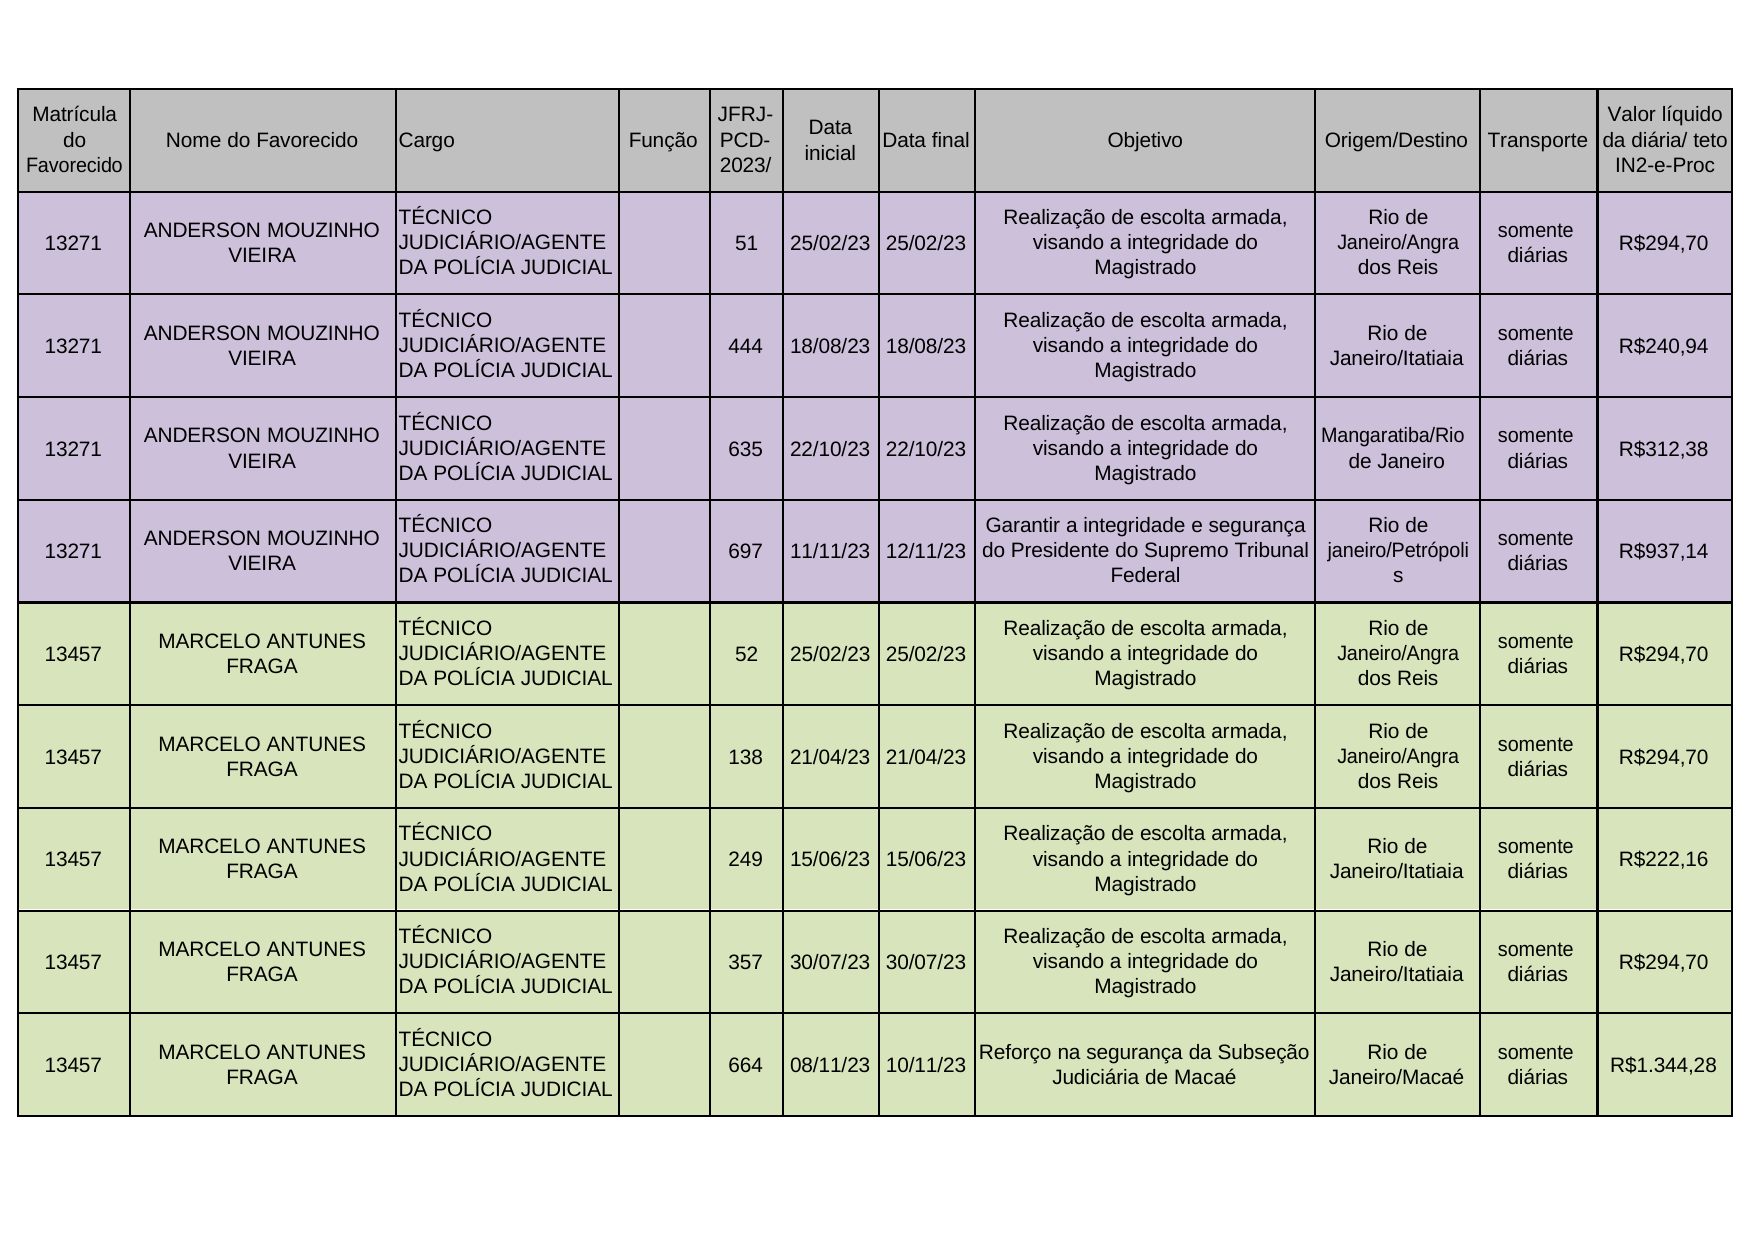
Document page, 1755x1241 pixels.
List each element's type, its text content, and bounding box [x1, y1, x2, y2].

table_cell R$312,38 [1599, 398, 1731, 499]
table_cell 697 [711, 501, 782, 601]
table_cell [620, 912, 709, 1012]
table_cell R$294,70 [1599, 912, 1731, 1012]
table_cell MARCELO ANTUNES FRAGA [131, 912, 395, 1012]
table_cell 11/11/23 [784, 501, 878, 601]
table_cell Rio de janeiro/Petrópoli s [1316, 501, 1479, 601]
table_cell 22/10/23 [784, 398, 878, 499]
table_cell 444 [711, 295, 782, 396]
table_header Objetivo [976, 90, 1314, 191]
table_cell [620, 706, 709, 807]
table_cell ANDERSON MOUZINHO VIEIRA [131, 501, 395, 601]
table_cell 30/07/23 [784, 912, 878, 1012]
table_header Valor líquido da diária/ teto IN2-e-Proc [1599, 90, 1731, 191]
table_cell 13271 [19, 501, 129, 601]
table_cell [620, 193, 709, 293]
table_cell 15/06/23 [880, 809, 974, 909]
table_cell 25/02/23 [784, 193, 878, 293]
table_cell TÉCNICO JUDICIÁRIO/AGENTE DA POLÍCIA JUDICIAL [397, 193, 618, 293]
table_cell TÉCNICO JUDICIÁRIO/AGENTE DA POLÍCIA JUDICIAL [397, 604, 618, 704]
table_cell [620, 295, 709, 396]
table_cell somente diárias [1481, 912, 1596, 1012]
table_cell [620, 604, 709, 704]
table_cell Garantir a integridade e segurança do Presidente do Supremo Tribunal Federal [976, 501, 1314, 601]
table_cell 30/07/23 [880, 912, 974, 1012]
table_header Matrícula do Favorecido [19, 90, 129, 191]
table_cell 138 [711, 706, 782, 807]
table_cell [620, 501, 709, 601]
table_cell 357 [711, 912, 782, 1012]
table_cell 13457 [19, 912, 129, 1012]
table_cell R$222,16 [1599, 809, 1731, 909]
table_cell Rio de Janeiro/Angra dos Reis [1316, 604, 1479, 704]
table_cell ANDERSON MOUZINHO VIEIRA [131, 295, 395, 396]
table_cell 12/11/23 [880, 501, 974, 601]
table_cell somente diárias [1481, 604, 1596, 704]
table_cell 13457 [19, 604, 129, 704]
table_cell MARCELO ANTUNES FRAGA [131, 809, 395, 909]
table_cell R$240,94 [1599, 295, 1731, 396]
table_cell ANDERSON MOUZINHO VIEIRA [131, 193, 395, 293]
table_cell somente diárias [1481, 295, 1596, 396]
table_header Data inicial [784, 90, 878, 191]
table_cell 664 [711, 1014, 782, 1115]
table_cell TÉCNICO JUDICIÁRIO/AGENTE DA POLÍCIA JUDICIAL [397, 706, 618, 807]
table_cell somente diárias [1481, 1014, 1596, 1115]
table_cell 635 [711, 398, 782, 499]
table_cell 18/08/23 [880, 295, 974, 396]
table_cell R$1.344,28 [1599, 1014, 1731, 1115]
table_cell Rio de Janeiro/Itatiaia [1316, 295, 1479, 396]
table_cell 13271 [19, 193, 129, 293]
table_cell Rio de Janeiro/Macaé [1316, 1014, 1479, 1115]
table_cell 13457 [19, 1014, 129, 1115]
table_cell 22/10/23 [880, 398, 974, 499]
table_cell Rio de Janeiro/Angra dos Reis [1316, 193, 1479, 293]
table_cell 21/04/23 [784, 706, 878, 807]
table_cell 21/04/23 [880, 706, 974, 807]
table_header Nome do Favorecido [131, 90, 395, 191]
table_cell TÉCNICO JUDICIÁRIO/AGENTE DA POLÍCIA JUDICIAL [397, 501, 618, 601]
table_cell Mangaratiba/Rio de Janeiro [1316, 398, 1479, 499]
table_cell somente diárias [1481, 706, 1596, 807]
table_cell TÉCNICO JUDICIÁRIO/AGENTE DA POLÍCIA JUDICIAL [397, 1014, 618, 1115]
table_cell TÉCNICO JUDICIÁRIO/AGENTE DA POLÍCIA JUDICIAL [397, 398, 618, 499]
table_cell TÉCNICO JUDICIÁRIO/AGENTE DA POLÍCIA JUDICIAL [397, 912, 618, 1012]
table_cell MARCELO ANTUNES FRAGA [131, 604, 395, 704]
table_cell somente diárias [1481, 193, 1596, 293]
table_cell R$294,70 [1599, 193, 1731, 293]
table_cell ANDERSON MOUZINHO VIEIRA [131, 398, 395, 499]
table_header Transporte [1481, 90, 1596, 191]
table_header Data final [880, 90, 974, 191]
table_header Função [620, 90, 709, 191]
table_cell 08/11/23 [784, 1014, 878, 1115]
table_cell 25/02/23 [784, 604, 878, 704]
table_cell Rio de Janeiro/Itatiaia [1316, 809, 1479, 909]
table_cell somente diárias [1481, 809, 1596, 909]
table_cell 25/02/23 [880, 193, 974, 293]
table_cell Realização de escolta armada, visando a integridade do Magistrado [976, 295, 1314, 396]
table_cell 13457 [19, 809, 129, 909]
table_cell Realização de escolta armada, visando a integridade do Magistrado [976, 809, 1314, 909]
table_cell [620, 1014, 709, 1115]
table_cell 13457 [19, 706, 129, 807]
table_cell R$937,14 [1599, 501, 1731, 601]
table_cell 249 [711, 809, 782, 909]
table_header JFRJ- PCD- 2023/ [711, 90, 782, 191]
table_cell Realização de escolta armada, visando a integridade do Magistrado [976, 912, 1314, 1012]
table_cell Rio de Janeiro/Itatiaia [1316, 912, 1479, 1012]
table_cell 15/06/23 [784, 809, 878, 909]
table_cell MARCELO ANTUNES FRAGA [131, 1014, 395, 1115]
table_cell TÉCNICO JUDICIÁRIO/AGENTE DA POLÍCIA JUDICIAL [397, 295, 618, 396]
table_cell [620, 809, 709, 909]
table_cell Realização de escolta armada, visando a integridade do Magistrado [976, 398, 1314, 499]
table_header Cargo [397, 90, 618, 191]
table_cell Realização de escolta armada, visando a integridade do Magistrado [976, 604, 1314, 704]
table_cell 18/08/23 [784, 295, 878, 396]
table_cell Realização de escolta armada, visando a integridade do Magistrado [976, 193, 1314, 293]
table_cell MARCELO ANTUNES FRAGA [131, 706, 395, 807]
table_cell [620, 398, 709, 499]
table_cell R$294,70 [1599, 604, 1731, 704]
table_cell R$294,70 [1599, 706, 1731, 807]
table_cell 52 [711, 604, 782, 704]
table_cell 51 [711, 193, 782, 293]
table_header Origem/Destino [1316, 90, 1479, 191]
table_cell somente diárias [1481, 501, 1596, 601]
table_cell Rio de Janeiro/Angra dos Reis [1316, 706, 1479, 807]
table_cell Reforço na segurança da Subseção Judiciária de Macaé [976, 1014, 1314, 1115]
table_cell 10/11/23 [880, 1014, 974, 1115]
table_cell 25/02/23 [880, 604, 974, 704]
table_cell Realização de escolta armada, visando a integridade do Magistrado [976, 706, 1314, 807]
table_cell TÉCNICO JUDICIÁRIO/AGENTE DA POLÍCIA JUDICIAL [397, 809, 618, 909]
table_cell 13271 [19, 398, 129, 499]
table_cell 13271 [19, 295, 129, 396]
table_cell somente diárias [1481, 398, 1596, 499]
